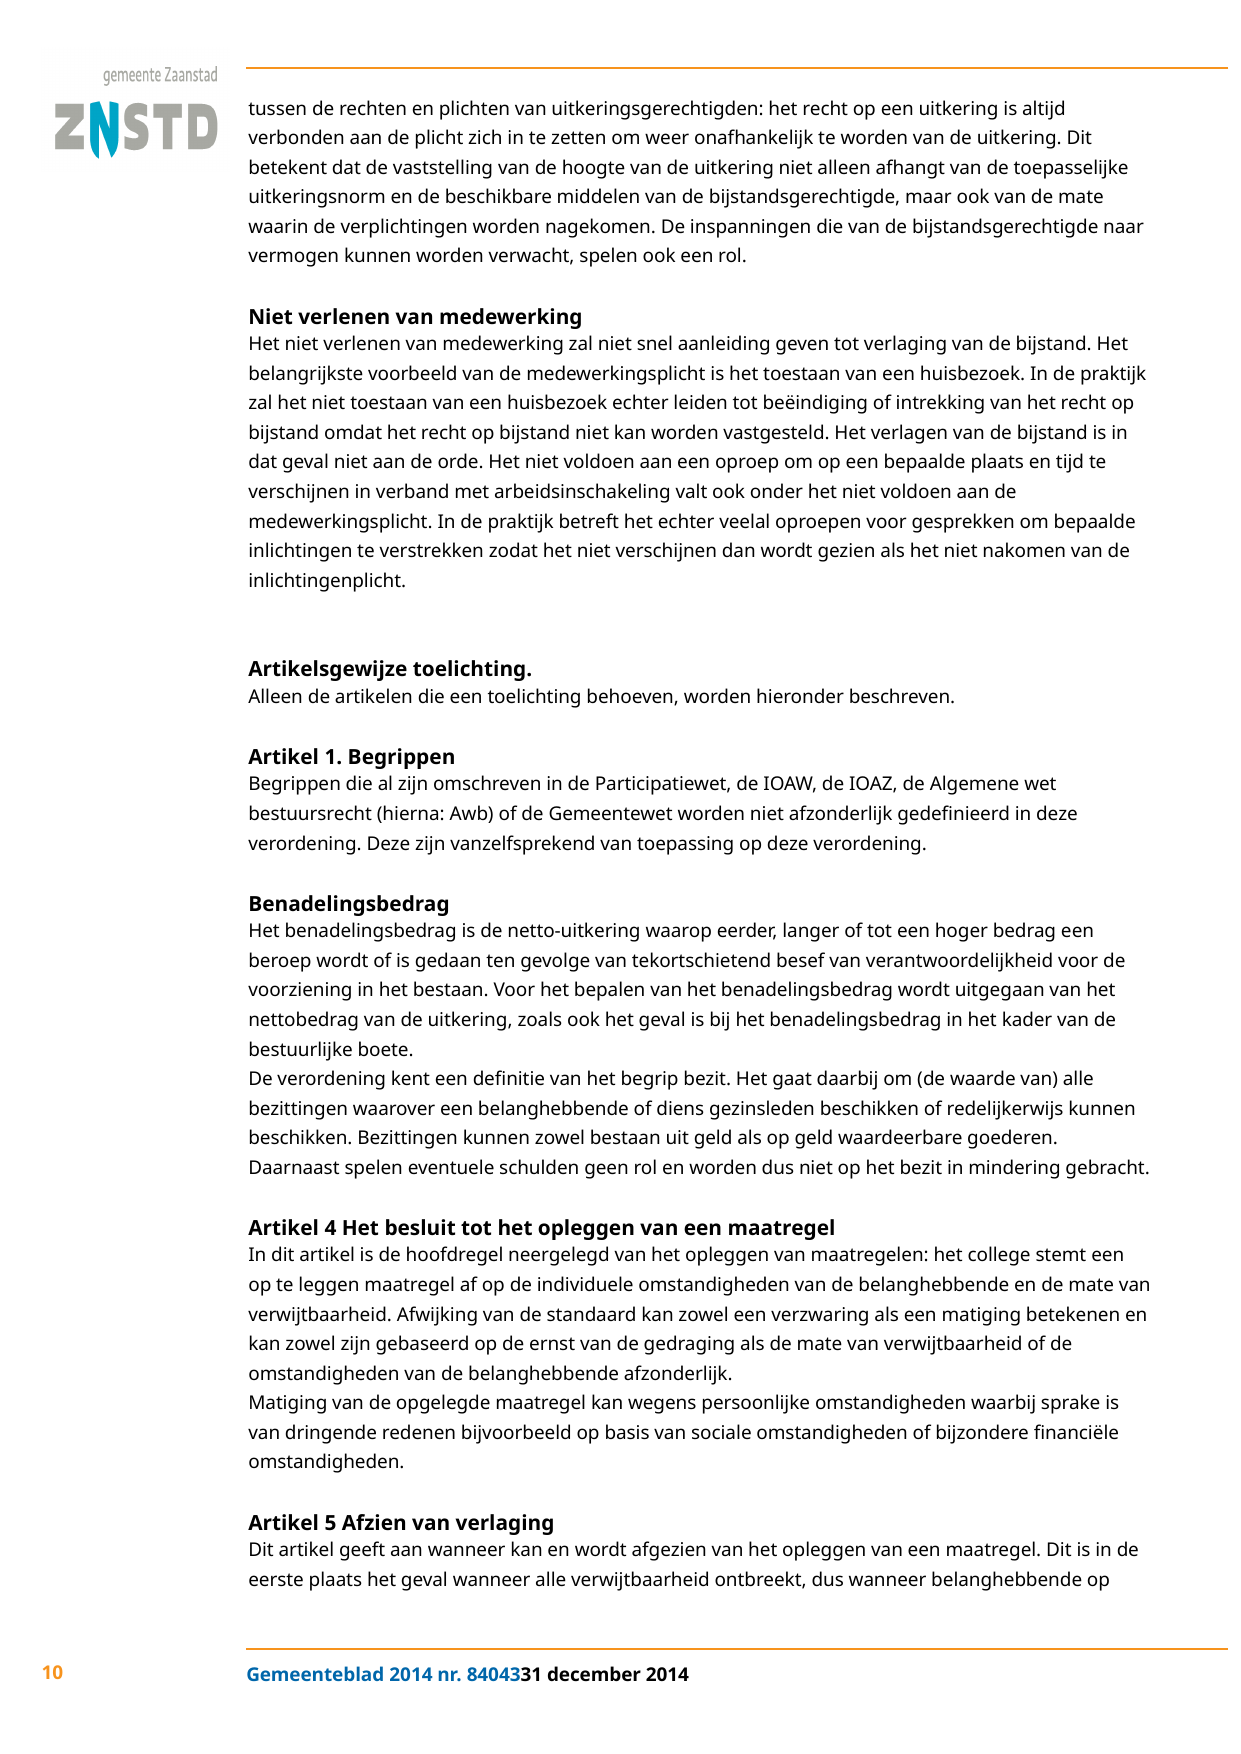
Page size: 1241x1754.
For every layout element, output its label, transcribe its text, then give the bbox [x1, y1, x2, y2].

text Artikel 1. Begrippen [248, 742, 1152, 771]
text Begrippen die al zijn omschreven in de Participatiewet, de IOAW, de IOAZ, de Algemene wet bestuursrecht (hierna: Awb) of de Gemeentewet worden niet afzonderlijk gedefinieerd in deze verordening. Deze zijn vanzelfsprekend van toepassing op deze verordening. [248, 771, 1152, 856]
text Het benadelingsbedrag is de netto-uitkering waarop eerder, langer of tot een hoger bedrag een beroep wordt of is gedaan ten gevolge van tekortschietend besef van verantwoordelijkheid voor de voorziening in het bestaan. Voor het bepalen van het benadelingsbedrag wordt uitgegaan van het nettobedrag van de uitkering, zoals ook het geval is bij het benadelingsbedrag in het kader van de bestuurlijke boete. [248, 917, 1152, 1061]
text Artikel 4 Het besluit tot het opleggen van een maatregel [248, 1213, 1152, 1242]
text Artikel 5 Afzien van verlaging [248, 1508, 1152, 1536]
text Artikelsgewijze toelichting. [248, 654, 1152, 683]
text tussen de rechten en plichten van uitkeringsgerechtigden: het recht op een uitkering is altijd verbonden aan de plicht zich in te zetten om weer onafhankelijk te worden van de uitkering. Dit betekent dat de vaststelling van de hoogte van de uitkering niet alleen afhangt van de toepasselijke uitkeringsnorm en de beschikbare middelen van de bijstandsgerechtigde, maar ook van de mate waarin de verplichtingen worden nagekomen. De inspanningen die van de bijstandsgerechtigde naar vermogen kunnen worden verwacht, spelen ook een rol. [248, 95, 1152, 268]
text Niet verlenen van medewerking [248, 302, 1152, 330]
text Het niet verlenen van medewerking zal niet snel aanleiding geven tot verlaging van de bijstand. Het belangrijkste voorbeeld van de medewerkingsplicht is het toestaan van een huisbezoek. In de praktijk zal het niet toestaan van een huisbezoek echter leiden tot beëindiging of intrekking van het recht op bijstand omdat het recht op bijstand niet kan worden vastgesteld. Het verlagen van de bijstand is in dat geval niet aan de orde. Het niet voldoen aan een oproep om op een bepaalde plaats en tijd te verschijnen in verband met arbeidsinschakeling valt ook onder het niet voldoen aan de medewerkingsplicht. In de praktijk betreft het echter veelal oproepen voor gesprekken om bepaalde inlichtingen te verstrekken zodat het niet verschijnen dan wordt gezien als het niet nakomen van de inlichtingenplicht. [248, 330, 1152, 593]
text Alleen de artikelen die een toelichting behoeven, worden hieronder beschreven. [248, 683, 1152, 709]
text Benadelingsbedrag [248, 889, 1152, 917]
picture [41, 47, 231, 172]
text Dit artikel geeft aan wanneer kan en wordt afgezien van het opleggen van een maatregel. Dit is in de eerste plaats het geval wanneer alle verwijtbaarheid ontbreekt, dus wanneer belanghebbende op [248, 1536, 1152, 1592]
text In dit artikel is de hoofdregel neergelegd van het opleggen van maatregelen: het college stemt een op te leggen maatregel af op de individuele omstandigheden van de belanghebbende en de mate van verwijtbaarheid. Afwijking van de standaard kan zowel een verzwaring als een matiging betekenen en kan zowel zijn gebaseerd op de ernst van de gedraging als de mate van verwijtbaarheid of de omstandigheden van de belanghebbende afzonderlijk. [248, 1242, 1152, 1386]
text De verordening kent een definitie van het begrip bezit. Het gaat daarbij om (de waarde van) alle bezittingen waarover een belanghebbende of diens gezinsleden beschikken of redelijkerwijs kunnen beschikken. Bezittingen kunnen zowel bestaan uit geld als op geld waardeerbare goederen. Daarnaast spelen eventuele schulden geen rol en worden dus niet op het bezit in mindering gebracht. [248, 1065, 1152, 1180]
text Matiging van de opgelegde maatregel kan wegens persoonlijke omstandigheden waarbij sprake is van dringende redenen bijvoorbeeld op basis van sociale omstandigheden of bijzondere financiële omstandigheden. [248, 1389, 1152, 1474]
